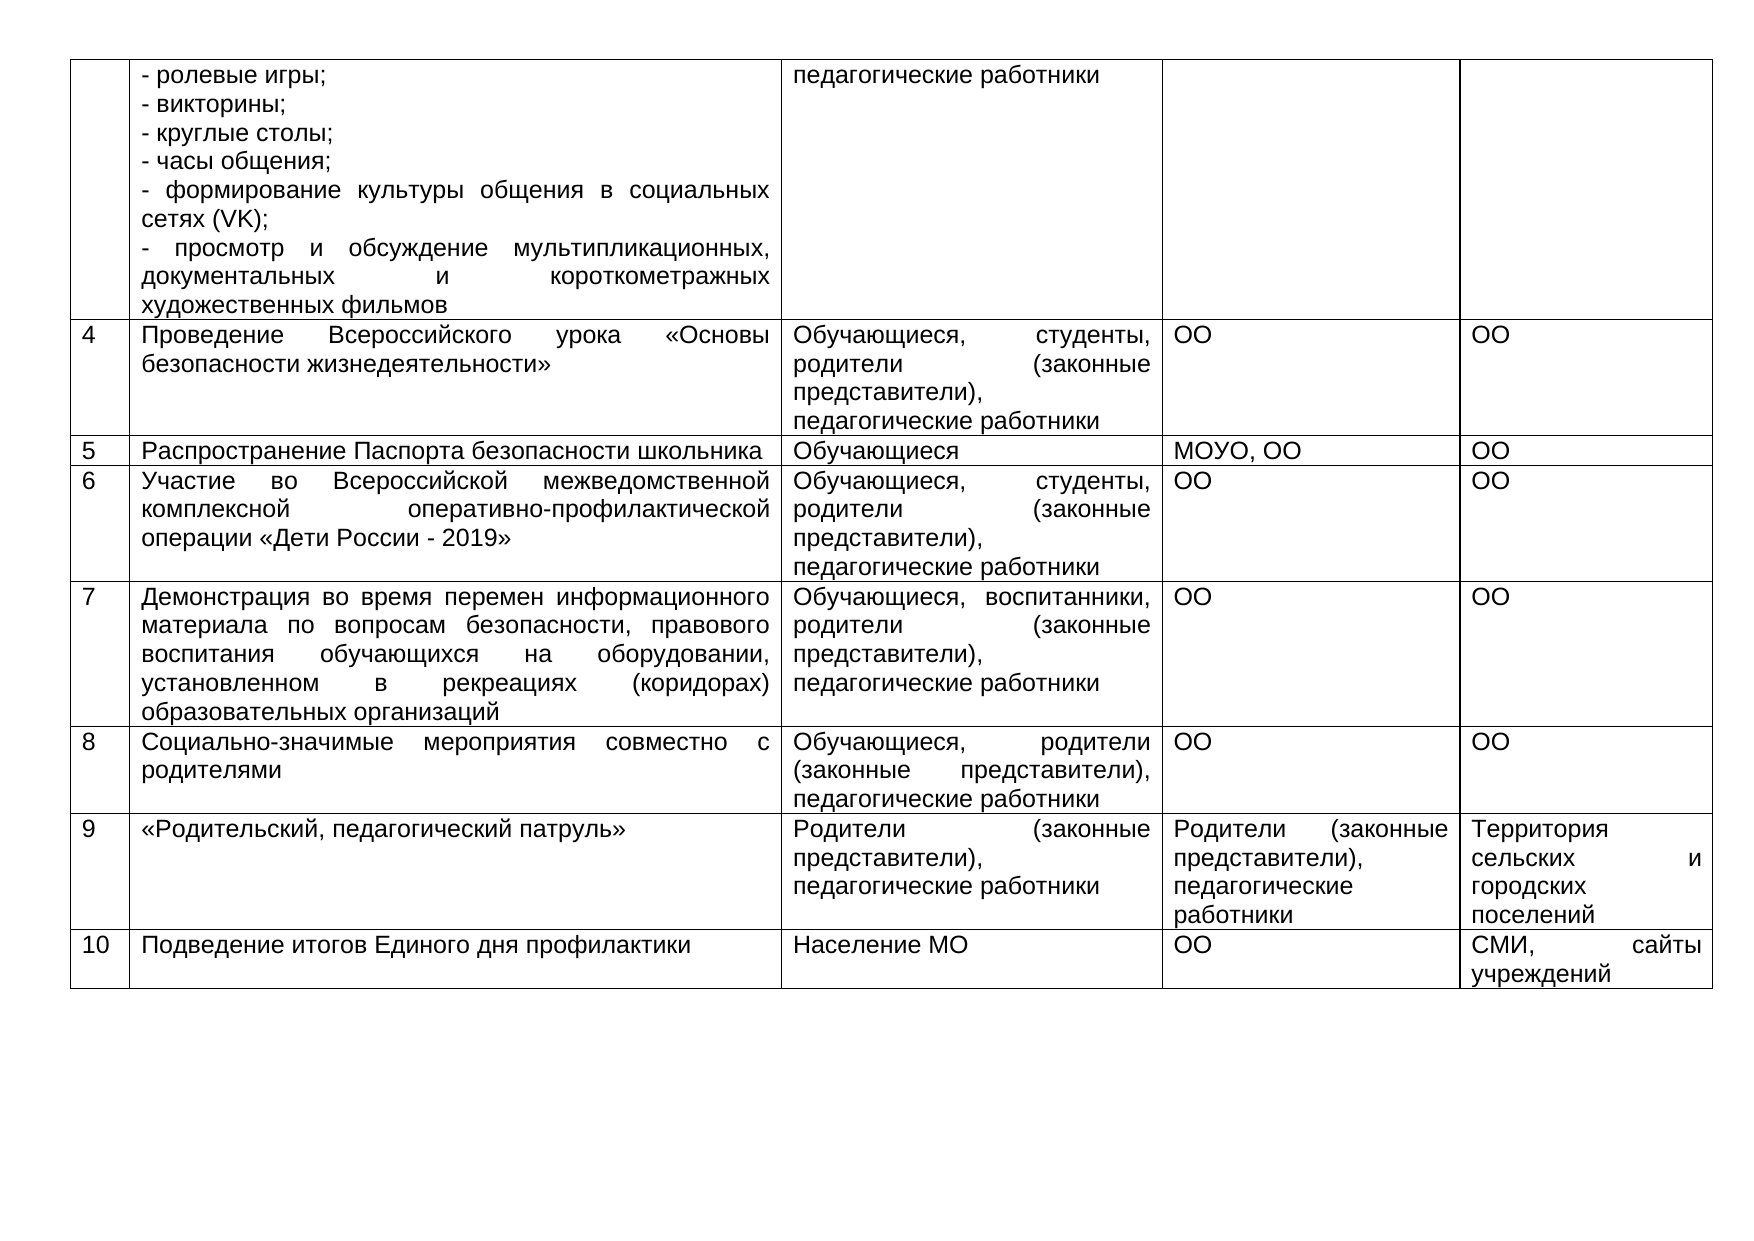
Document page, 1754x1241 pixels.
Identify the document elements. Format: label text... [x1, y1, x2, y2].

table_cell ОО [1163, 466, 1459, 581]
table_cell Обучающиеся, воспитанники, родители (законные представители), педагогические работники [782, 582, 1162, 726]
table_cell ОО [1461, 320, 1712, 435]
table_cell Население МО [782, 930, 1162, 987]
table_cell Обучающиеся, студенты, родители (законные представители), педагогические работники [782, 320, 1162, 435]
table_cell Родители (законные представители), педагогические работники [1163, 814, 1459, 929]
table_cell педагогические работники [782, 60, 1162, 319]
table_cell Распространение Паспорта безопасности школьника [130, 436, 781, 465]
table_cell Родители (законные представители), педагогические работники [782, 814, 1162, 929]
table_cell ОО [1163, 320, 1459, 435]
table_cell [1461, 60, 1712, 319]
table_cell ОО [1163, 582, 1459, 726]
table_cell 8 [71, 727, 129, 813]
table_cell 9 [71, 814, 129, 929]
table_cell Обучающиеся [782, 436, 1162, 465]
table_cell 6 [71, 466, 129, 581]
table_cell - ролевые игры; - викторины; - круглые столы; - часы общения; - формирование культуры общения в социальных сетях (VK); - просмотр и обсуждение мультипликационных, документальных и короткометражных художественных фильмов [130, 60, 781, 319]
table_cell Демонстрация во время перемен информационного материала по вопросам безопасности, правового воспитания обучающихся на оборудовании, установленном в рекреациях (коридорах) образовательных организаций [130, 582, 781, 726]
table_cell СМИ, сайты учреждений [1461, 930, 1712, 987]
table_cell 5 [71, 436, 129, 465]
table_cell ОО [1461, 436, 1712, 465]
table_cell Обучающиеся, родители (законные представители), педагогические работники [782, 727, 1162, 813]
table_cell Территория сельских и городских поселений [1461, 814, 1712, 929]
table_cell Проведение Всероссийского урока «Основы безопасности жизнедеятельности» [130, 320, 781, 435]
table_cell ОО [1163, 930, 1459, 987]
table_cell ОО [1461, 727, 1712, 813]
table_cell Социально-значимые мероприятия совместно с родителями [130, 727, 781, 813]
table_cell [1163, 60, 1459, 319]
table_cell МОУО, ОО [1163, 436, 1459, 465]
table_cell ОО [1163, 727, 1459, 813]
table_cell «Родительский, педагогический патруль» [130, 814, 781, 929]
table_cell Обучающиеся, студенты, родители (законные представители), педагогические работники [782, 466, 1162, 581]
table_cell Подведение итогов Единого дня профилактики [130, 930, 781, 987]
table_cell 4 [71, 320, 129, 435]
table_cell 10 [71, 930, 129, 987]
table_cell ОО [1461, 466, 1712, 581]
table_cell [71, 60, 129, 319]
table_cell Участие во Всероссийской межведомственной комплексной оперативно-профилактической операции «Дети России - 2019» [130, 466, 781, 581]
table_cell 7 [71, 582, 129, 726]
table_cell ОО [1461, 582, 1712, 726]
